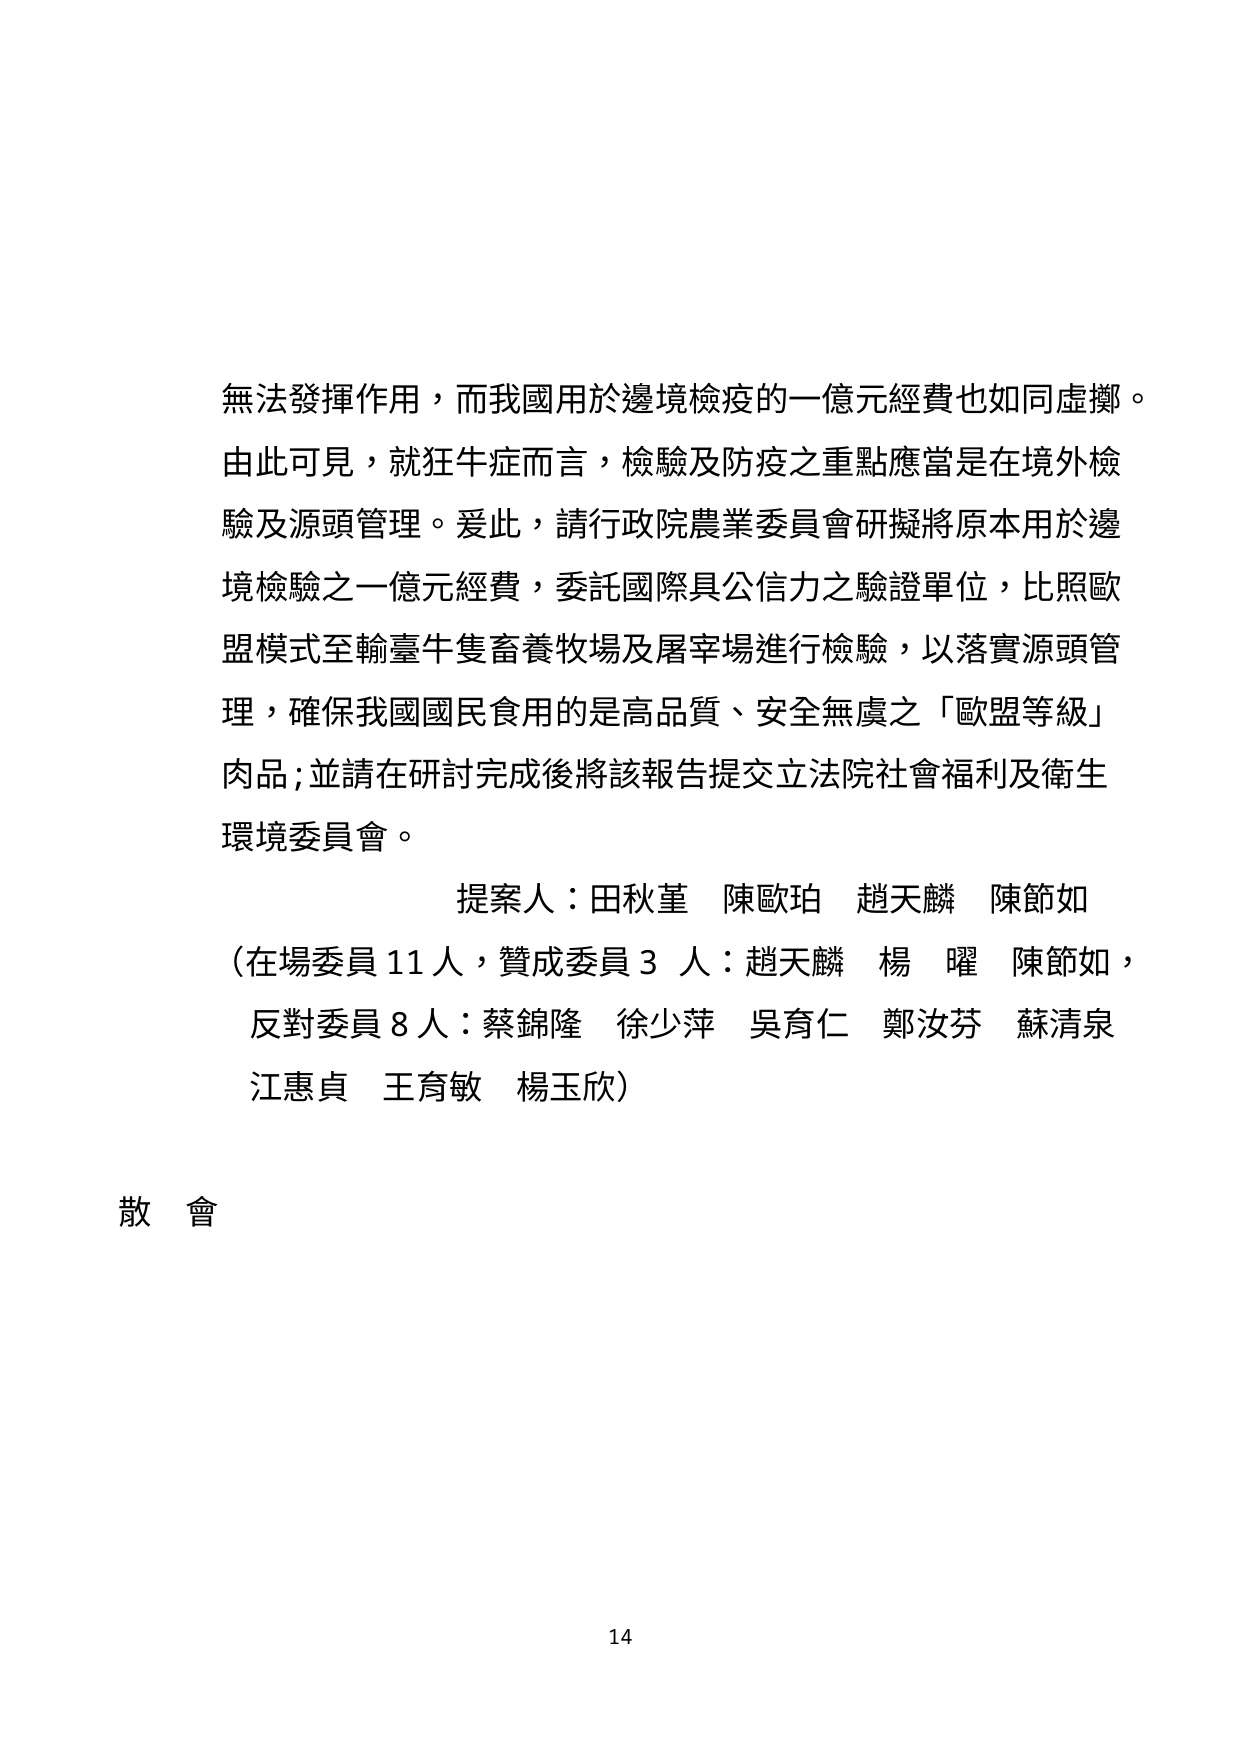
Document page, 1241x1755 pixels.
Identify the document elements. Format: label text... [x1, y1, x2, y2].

text （六）臺灣對於美國牛肉雖訂有「三管五卡」限制，但在源頭上，我國派駐美國的獸醫師僅一名，人力嚴重不足，無法澈底查核散布各州的52家輸臺牛肉屠宰廠。此外，目前國際上尚無公認直接從肉品檢驗狂牛病普立昂蛋白之方法，因此一旦有問題的牛肉抵達臺灣邊境，「三管五卡」的管邊境及管市場機制根本無法發揮作用，而我國用於邊境檢疫的一億元經費也如同虛擲。由此可見，就狂牛症而言，檢驗及防疫之重點應當是在境外檢驗及源頭管理。爰此，請行政院農業委員會研擬將原本用於邊境檢驗之一億元經費，委託國際具公信力之驗證單位，比照歐盟模式至輸臺牛隻畜養牧場及屠宰場進行檢驗，以落實源頭管理，確保我國國民食用的是高品質、安全無虞之「歐盟等級」肉品;並請在研討完成後將該報告提交立法院社會福利及衛生環境委員會。 [118, 356, 1122, 856]
text 提案人：田秋堇 陳歐珀 趙天麟 陳節如 [456, 856, 1122, 918]
text 散 會 [118, 1168, 1122, 1231]
text （在場委員11人，贊成委員3 人：趙天麟 楊 曜 陳節如，反對委員8人：蔡錦隆 徐少萍 吳育仁 鄭汝芬 蘇清泉 江惠貞 王育敏 楊玉欣） [211, 918, 1122, 1106]
